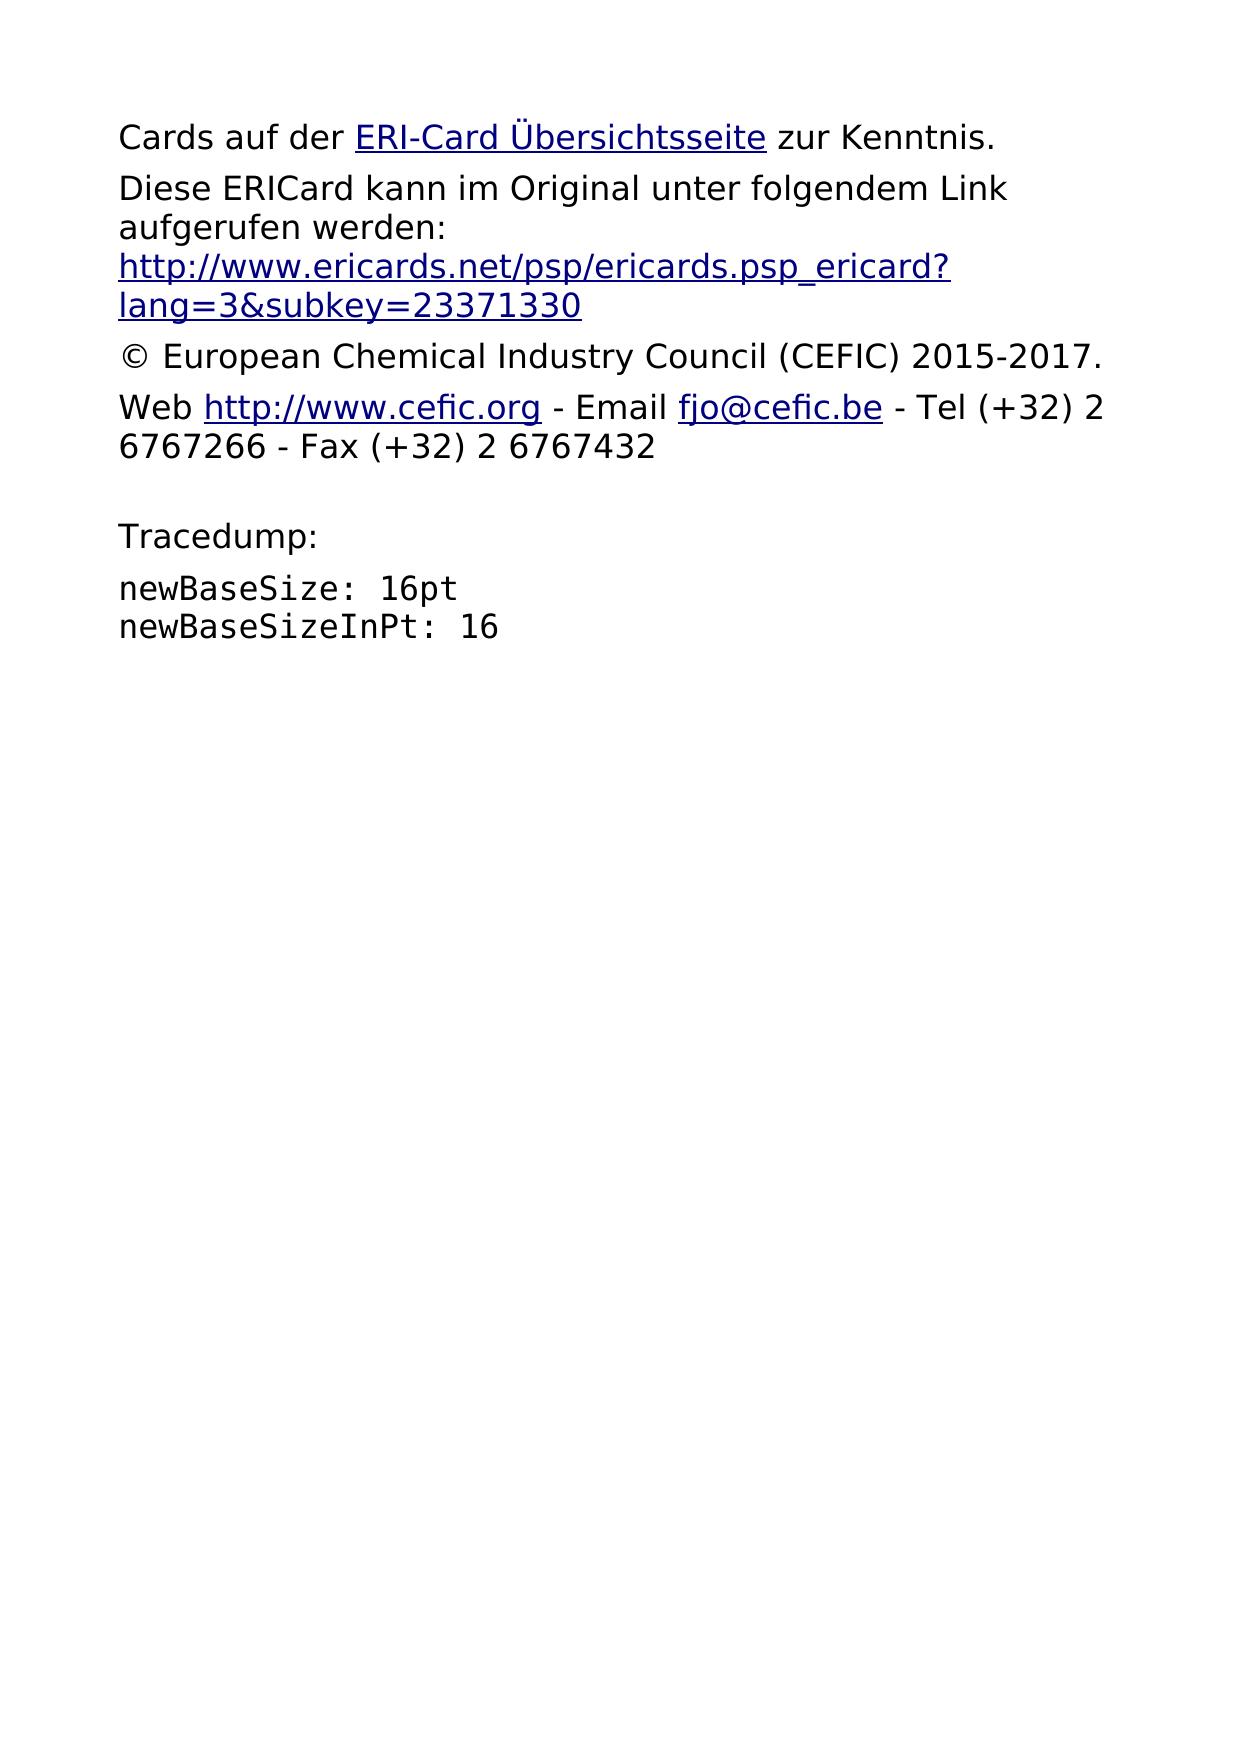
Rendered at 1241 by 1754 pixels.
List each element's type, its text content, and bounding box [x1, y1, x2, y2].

text Cards auf der ERI-Card Übersichtsseite zur Kenntnis. [118, 118, 1122, 157]
text © European Chemical Industry Council (CEFIC) 2015-2017. [118, 337, 1122, 376]
text Web http://www.cefic.org - Email fjo@cefic.be - Tel (+32) 2 6767266 - Fax (+32) 2 6767432 [118, 389, 1122, 466]
text Diese ERICard kann im Original unter folgendem Link aufgerufen werden: http://www.ericards.net/psp/ericards.psp_ericard?lang=3&subkey=23371330 [118, 169, 1122, 325]
text newBaseSize: 16pt newBaseSizeInPt: 16 [118, 569, 1122, 647]
text Tracedump: [118, 479, 1122, 557]
